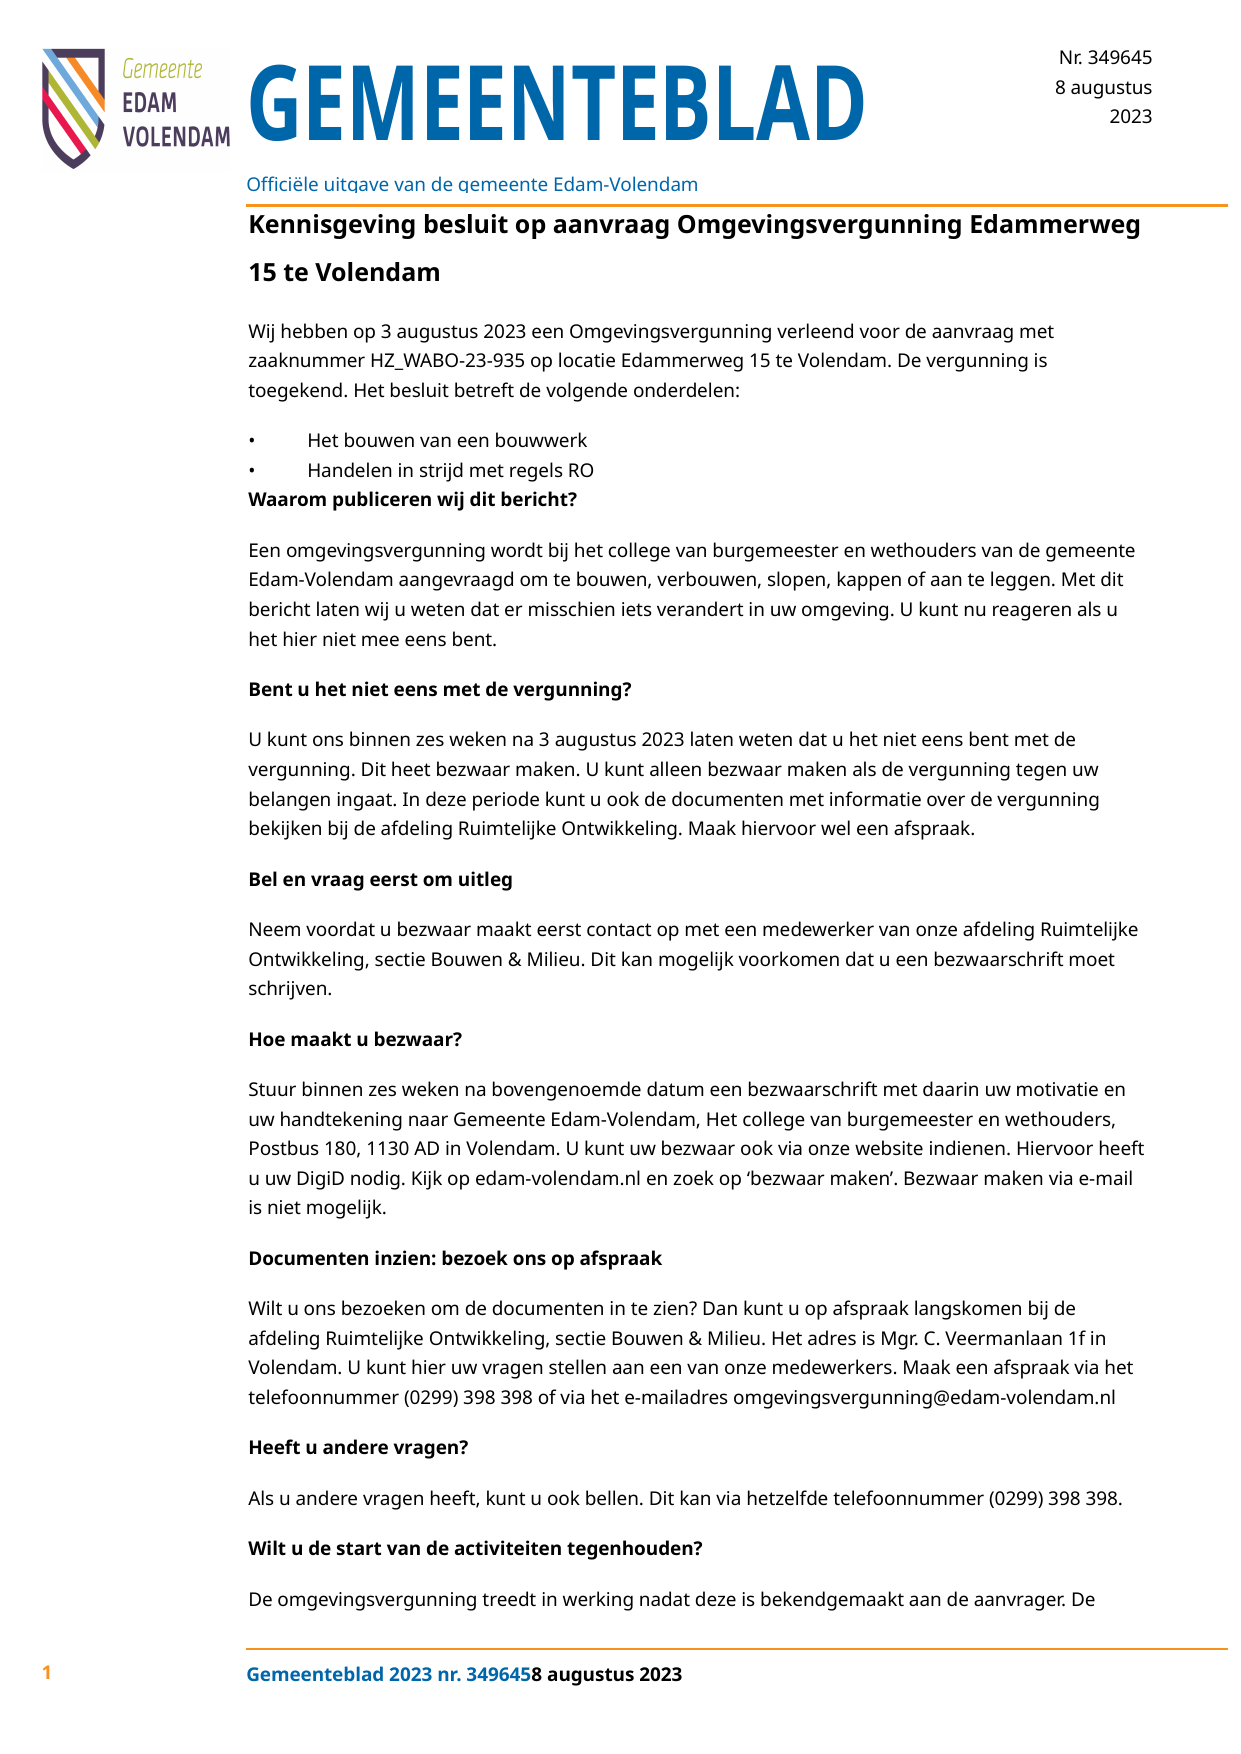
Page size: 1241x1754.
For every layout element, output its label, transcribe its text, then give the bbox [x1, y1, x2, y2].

text Wilt u ons bezoeken om de documenten in te zien? Dan kunt u op afspraak langskomen bij de afdeling Ruimtelijke Ontwikkeling, sectie Bouwen & Milieu. Het adres is Mgr. C. Veermanlaan 1f in Volendam. U kunt hier uw vragen stellen aan een van onze medewerkers. Maak een afspraak via het telefoonnummer (0299) 398 398 of via het e-mailadres omgevingsvergunning@edam-volendam.nl [248, 1295, 1152, 1410]
picture [41, 47, 231, 172]
text Als u andere vragen heeft, kunt u ook bellen. Dit kan via hetzelfde telefoonnummer (0299) 398 398. [248, 1485, 1152, 1511]
text Wilt u de start van de activiteiten tegenhouden? [248, 1535, 1152, 1561]
text Waarom publiceren wij dit bericht? [248, 487, 1152, 512]
text Neem voordat u bezwaar maakt eerst contact op met een medewerker van onze afdeling Ruimtelijke Ontwikkeling, sectie Bouwen & Milieu. Dit kan mogelijk voorkomen dat u een bezwaarschrift moet schrijven. [248, 916, 1152, 1001]
text Documenten inzien: bezoek ons op afspraak [248, 1245, 1152, 1271]
text U kunt ons binnen zes weken na 3 augustus 2023 laten weten dat u het niet eens bent met de vergunning. Dit heet bezwaar maken. U kunt alleen bezwaar maken als de vergunning tegen uw belangen ingaat. In deze periode kunt u ook de documenten met informatie over de vergunning bekijken bij de afdeling Ruimtelijke Ontwikkeling. Maak hiervoor wel een afspraak. [248, 727, 1152, 841]
text Heeft u andere vragen? [248, 1434, 1152, 1460]
text Bent u het niet eens met de vergunning? [248, 676, 1152, 702]
text Een omgevingsvergunning wordt bij het college van burgemeester en wethouders van de gemeente Edam-Volendam aangevraagd om te bouwen, verbouwen, slopen, kappen of aan te leggen. Met dit bericht laten wij u weten dat er misschien iets verandert in uw omgeving. U kunt nu reageren als u het hier niet mee eens bent. [248, 537, 1152, 652]
list Het bouwen van een bouwwerk [248, 427, 1152, 453]
text Stuur binnen zes weken na bovengenoemde datum een bezwaarschrift met daarin uw motivatie en uw handtekening naar Gemeente Edam-Volendam, Het college van burgemeester en wethouders, Postbus 180, 1130 AD in Volendam. U kunt uw bezwaar ook via onze website indienen. Hiervoor heeft u uw DigiD nodig. Kijk op edam-volendam.nl en zoek op ‘bezwaar maken’. Bezwaar maken via e-mail is niet mogelijk. [248, 1076, 1152, 1220]
text Hoe maakt u bezwaar? [248, 1026, 1152, 1052]
text Bel en vraag eerst om uitleg [248, 866, 1152, 892]
text Kennisgeving besluit op aanvraag Omgevingsvergunning Edammerweg 15 te Volendam [248, 207, 1152, 288]
text De omgevingsvergunning treedt in werking nadat deze is bekendgemaakt aan de aanvrager. De [248, 1586, 1152, 1612]
list Handelen in strijd met regels RO [248, 457, 1152, 483]
text Wij hebben op 3 augustus 2023 een Omgevingsvergunning verleend voor de aanvraag met zaaknummer HZ_WABO-23-935 op locatie Edammerweg 15 te Volendam. De vergunning is toegekend. Het besluit betreft de volgende onderdelen: [248, 318, 1152, 403]
